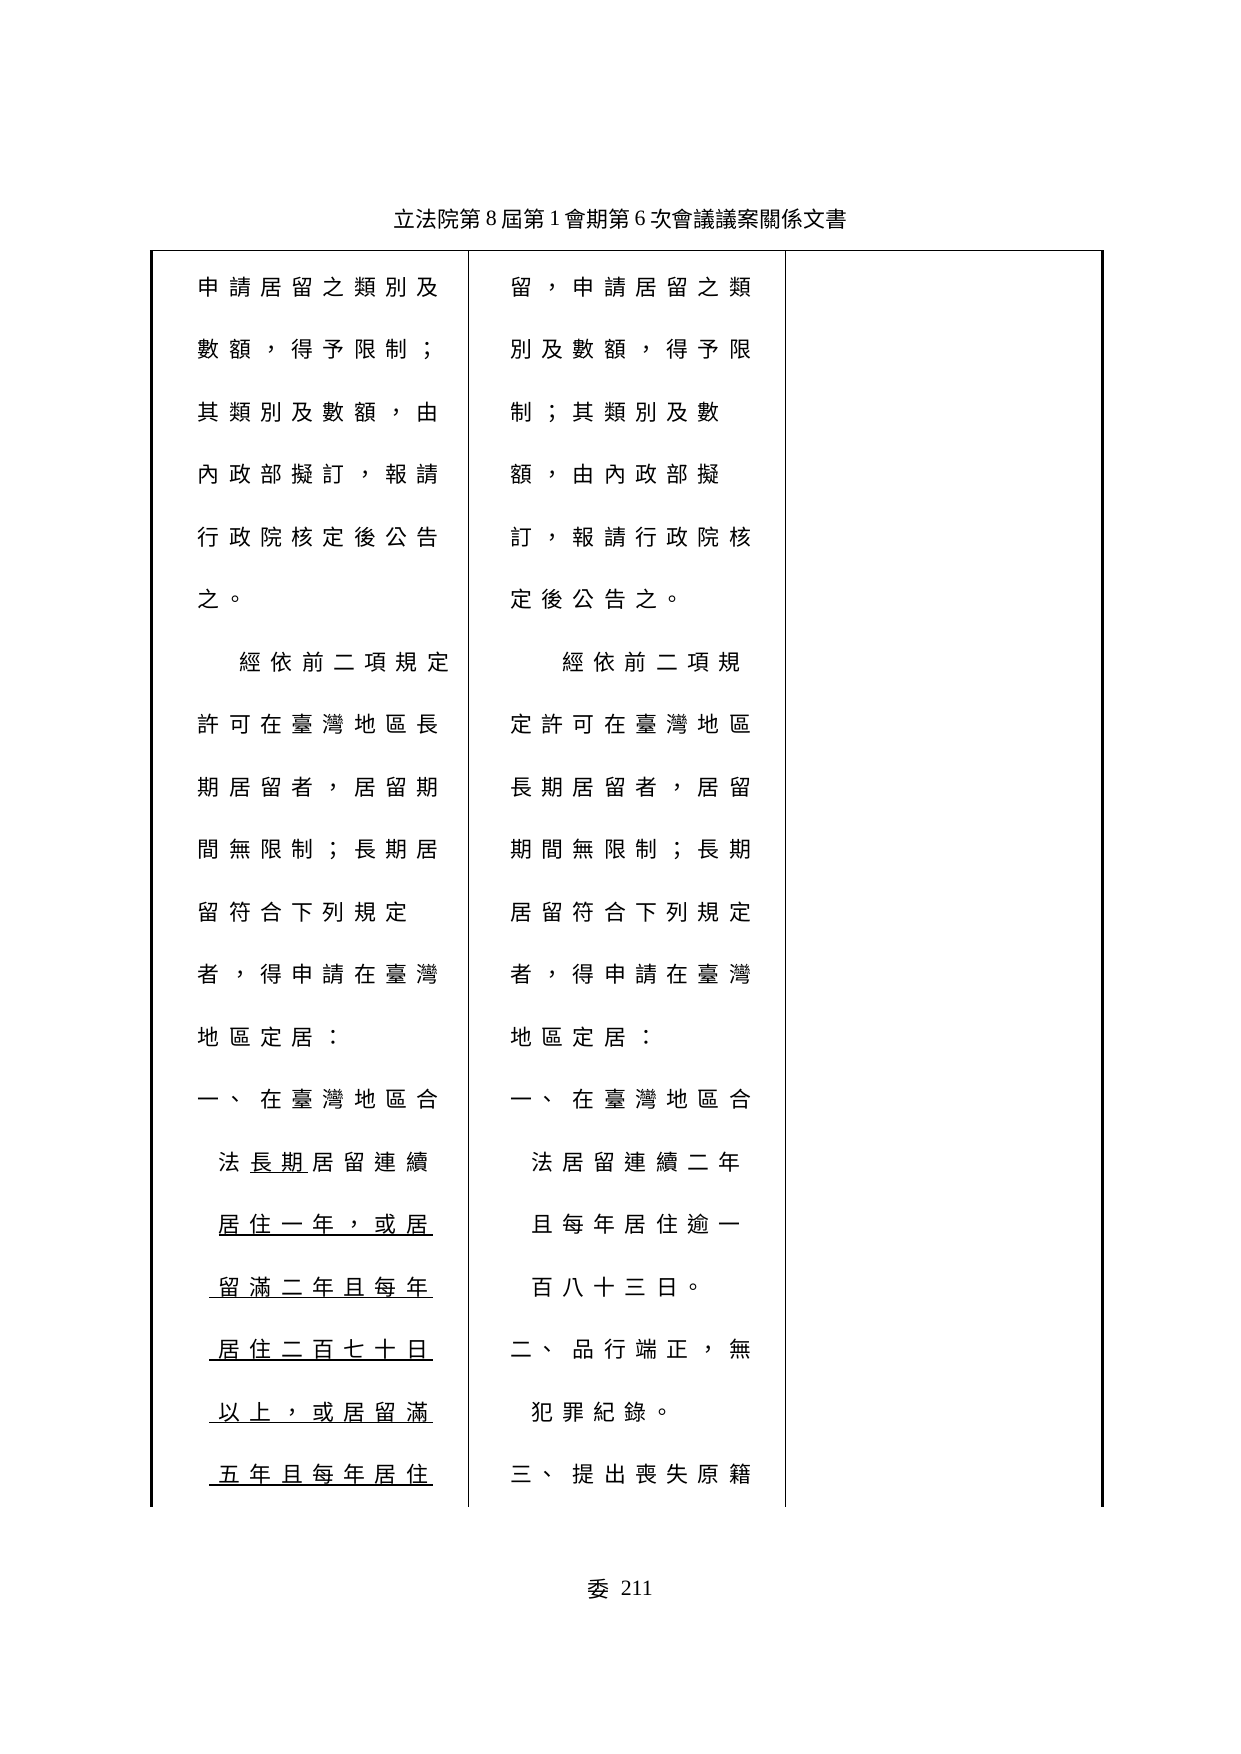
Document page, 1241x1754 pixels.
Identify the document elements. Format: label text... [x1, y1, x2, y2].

table_cell 申請居留之類別及數額，得予限制；其類別及數額，由內政部擬訂，報請行政院核定後公告之。 經依前二項規定許可在臺灣地區長期居留者，居留期間無限制；長期居留符合下列規定者，得申請在臺灣地區定居： 一、在臺灣地區合法長期居留連續居住一年，或居留滿二年且每年居住二百七十日以上，或居留滿五年且每年居住 [153, 251, 468, 1507]
table_cell 留，申請居留之類別及數額，得予限制；其類別及數額，由內政部擬訂，報請行政院核定後公告之。 經依前二項規定許可在臺灣地區長期居留者，居留期間無限制；長期居留符合下列規定者，得申請在臺灣地區定居： 一、在臺灣地區合法居留連續二年且每年居住逾一百八十三日。 二、品行端正，無犯罪紀錄。 三、提出喪失原籍 [469, 251, 785, 1507]
table_cell [786, 251, 1101, 1507]
